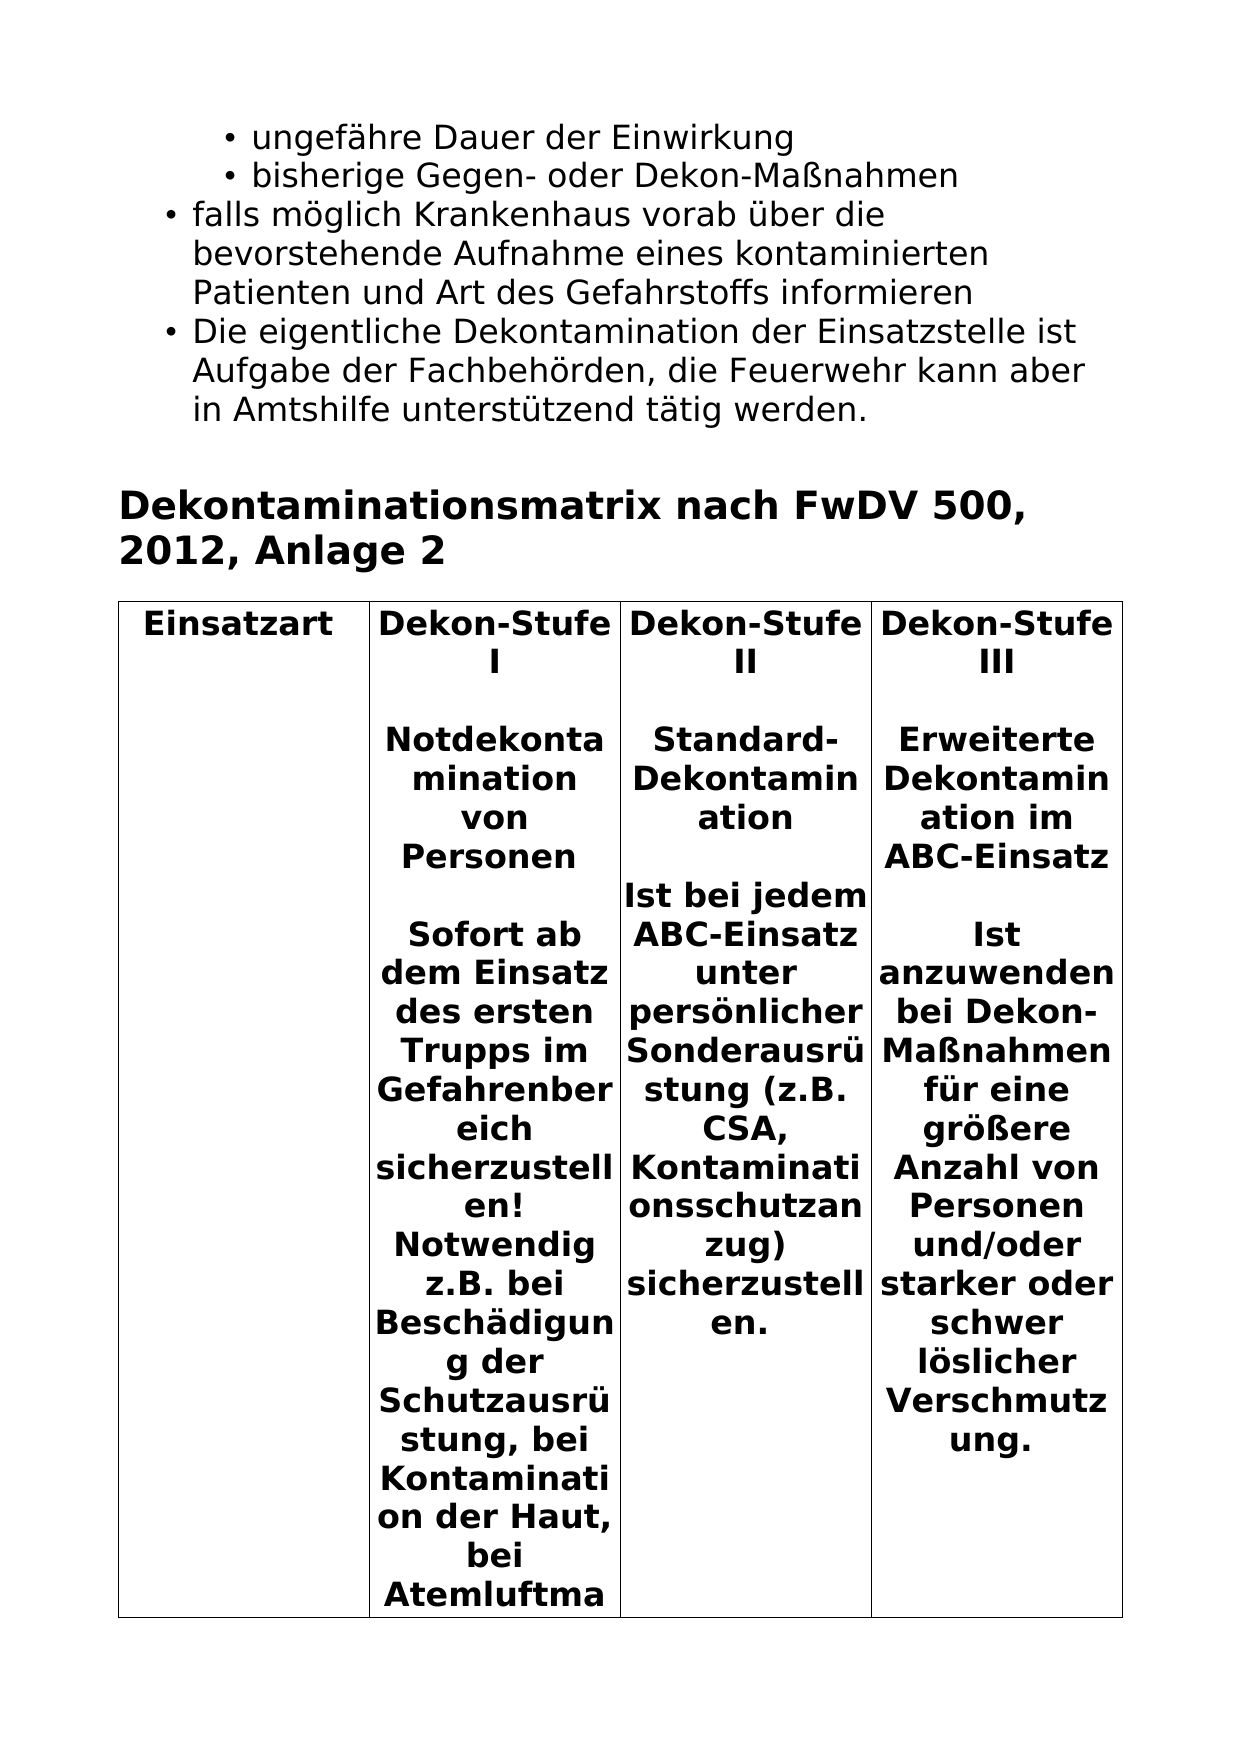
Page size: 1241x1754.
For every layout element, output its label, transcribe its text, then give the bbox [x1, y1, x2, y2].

subtitle Dekontaminationsmatrix nach FwDV 500, 2012, Anlage 2 [118, 483, 1122, 574]
table_header Einsatzart [119, 602, 369, 1617]
list ungefähre Dauer der Einwirkung [236, 118, 1122, 157]
list falls möglich Krankenhaus vorab über die bevorstehende Aufnahme eines kontaminierten Patienten und Art des Gefahrstoffs informieren [177, 196, 1122, 312]
list Die eigentliche Dekontamination der Einsatzstelle ist Aufgabe der Fachbehörden, die Feuerwehr kann aber in Amtshilfe unterstützend tätig werden. [177, 312, 1122, 429]
list bisherige Gegen- oder Dekon-Maßnahmen [236, 157, 1122, 196]
table_header Dekon-Stufe II Standard-Dekontamination Ist bei jedem ABC-Einsatz unter persönlicher Sonderausrüstung (z.B. CSA, Kontaminationsschutzanzug) sicherzustellen. [621, 602, 871, 1617]
table_header Dekon-Stufe I Notdekontamination von Personen Sofort ab dem Einsatz des ersten Trupps im Gefahrenbereich sicherzustellen! Notwendig z.B. bei Beschädigung der Schutzausrüstung, bei Kontamination der Haut, bei Atemluftma [370, 602, 620, 1617]
table_header Dekon-Stufe III Erweiterte Dekontamination im ABC-Einsatz Ist anzuwenden bei Dekon-Maßnahmen für eine größere Anzahl von Personen und/oder starker oder schwer löslicher Verschmutzung. [872, 602, 1122, 1617]
